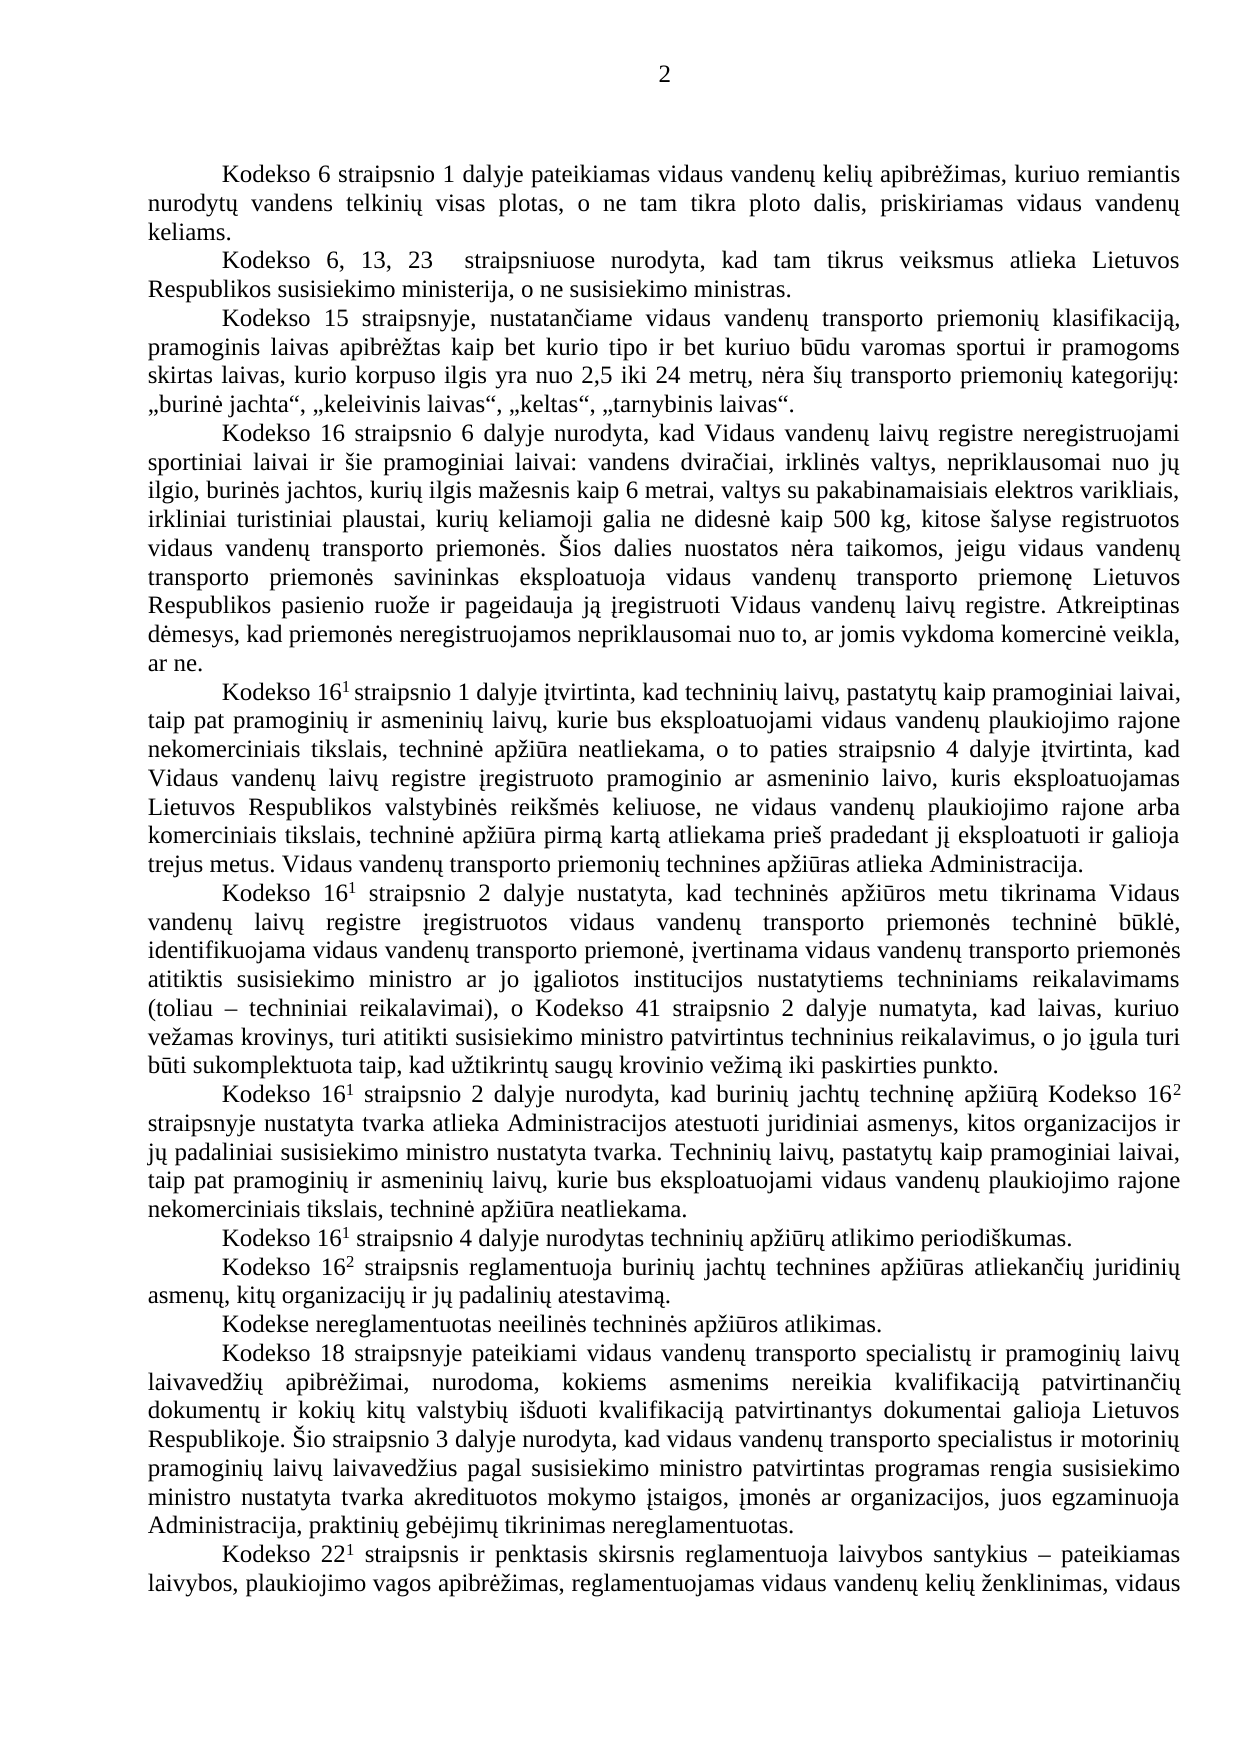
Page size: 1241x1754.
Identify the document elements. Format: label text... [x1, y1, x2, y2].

text Kodekso 161 straipsnio 4 dalyje nurodytas techninių apžiūrų atlikimo periodiškumas. [148, 1223, 1181, 1252]
text Kodekso 161 straipsnio 2 dalyje nurodyta, kad burinių jachtų techninę apžiūrą Kodekso 162 straipsnyje nustatyta tvarka atlieka Administracijos atestuoti juridiniai asmenys, kitos organizacijos ir jų padaliniai susisiekimo ministro nustatyta tvarka. Techninių laivų, pastatytų kaip pramoginiai laivai, taip pat pramoginių ir asmeninių laivų, kurie bus eksploatuojami vidaus vandenų plaukiojimo rajone nekomerciniais tikslais, techninė apžiūra neatliekama. [148, 1079, 1181, 1223]
text Kodekso 162 straipsnis reglamentuoja burinių jachtų technines apžiūras atliekančių juridinių asmenų, kitų organizacijų ir jų padalinių atestavimą. [148, 1252, 1181, 1309]
text Kodekso 161 straipsnio 1 dalyje įtvirtinta, kad techninių laivų, pastatytų kaip pramoginiai laivai, taip pat pramoginių ir asmeninių laivų, kurie bus eksploatuojami vidaus vandenų plaukiojimo rajone nekomerciniais tikslais, techninė apžiūra neatliekama, o to paties straipsnio 4 dalyje įtvirtinta, kad Vidaus vandenų laivų registre įregistruoto pramoginio ar asmeninio laivo, kuris eksploatuojamas Lietuvos Respublikos valstybinės reikšmės keliuose, ne vidaus vandenų plaukiojimo rajone arba komerciniais tikslais, techninė apžiūra pirmą kartą atliekama prieš pradedant jį eksploatuoti ir galioja trejus metus. Vidaus vandenų transporto priemonių technines apžiūras atlieka Administracija. [148, 677, 1181, 878]
text Kodekso 6 straipsnio 1 dalyje pateikiamas vidaus vandenų kelių apibrėžimas, kuriuo remiantis nurodytų vandens telkinių visas plotas, o ne tam tikra ploto dalis, priskiriamas vidaus vandenų keliams. [148, 159, 1181, 246]
text Kodekso 6, 13, 23 straipsniuose nurodyta, kad tam tikrus veiksmus atlieka Lietuvos Respublikos susisiekimo ministerija, o ne susisiekimo ministras. [148, 246, 1181, 303]
text Kodekso 18 straipsnyje pateikiami vidaus vandenų transporto specialistų ir pramoginių laivų laivavedžių apibrėžimai, nurodoma, kokiems asmenims nereikia kvalifikaciją patvirtinančių dokumentų ir kokių kitų valstybių išduoti kvalifikaciją patvirtinantys dokumentai galioja Lietuvos Respublikoje. Šio straipsnio 3 dalyje nurodyta, kad vidaus vandenų transporto specialistus ir motorinių pramoginių laivų laivavedžius pagal susisiekimo ministro patvirtintas programas rengia susisiekimo ministro nustatyta tvarka akredituotos mokymo įstaigos, įmonės ar organizacijos, juos egzaminuoja Administracija, praktinių gebėjimų tikrinimas nereglamentuotas. [148, 1338, 1181, 1539]
text Kodekse nereglamentuotas neeilinės techninės apžiūros atlikimas. [148, 1309, 1181, 1338]
text Kodekso 221 straipsnis ir penktasis skirsnis reglamentuoja laivybos santykius – pateikiamas laivybos, plaukiojimo vagos apibrėžimas, reglamentuojamas vidaus vandenų kelių ženklinimas, vidaus [148, 1539, 1181, 1597]
text Kodekso 161 straipsnio 2 dalyje nustatyta, kad techninės apžiūros metu tikrinama Vidaus vandenų laivų registre įregistruotos vidaus vandenų transporto priemonės techninė būklė, identifikuojama vidaus vandenų transporto priemonė, įvertinama vidaus vandenų transporto priemonės atitiktis susisiekimo ministro ar jo įgaliotos institucijos nustatytiems techniniams reikalavimams (toliau – techniniai reikalavimai), o Kodekso 41 straipsnio 2 dalyje numatyta, kad laivas, kuriuo vežamas krovinys, turi atitikti susisiekimo ministro patvirtintus techninius reikalavimus, o jo įgula turi būti sukomplektuota taip, kad užtikrintų saugų krovinio vežimą iki paskirties punkto. [148, 878, 1181, 1079]
text Kodekso 16 straipsnio 6 dalyje nurodyta, kad Vidaus vandenų laivų registre neregistruojami sportiniai laivai ir šie pramoginiai laivai: vandens dviračiai, irklinės valtys, nepriklausomai nuo jų ilgio, burinės jachtos, kurių ilgis mažesnis kaip 6 metrai, valtys su pakabinamaisiais elektros varikliais, irkliniai turistiniai plaustai, kurių keliamoji galia ne didesnė kaip 500 kg, kitose šalyse registruotos vidaus vandenų transporto priemonės. Šios dalies nuostatos nėra taikomos, jeigu vidaus vandenų transporto priemonės savininkas eksploatuoja vidaus vandenų transporto priemonę Lietuvos Respublikos pasienio ruože ir pageidauja ją įregistruoti Vidaus vandenų laivų registre. Atkreiptinas dėmesys, kad priemonės neregistruojamos nepriklausomai nuo to, ar jomis vykdoma komercinė veikla, ar ne. [148, 418, 1181, 677]
text Kodekso 15 straipsnyje, nustatančiame vidaus vandenų transporto priemonių klasifikaciją, pramoginis laivas apibrėžtas kaip bet kurio tipo ir bet kuriuo būdu varomas sportui ir pramogoms skirtas laivas, kurio korpuso ilgis yra nuo 2,5 iki 24 metrų, nėra šių transporto priemonių kategorijų: „burinė jachta“, „keleivinis laivas“, „keltas“, „tarnybinis laivas“. [148, 303, 1181, 418]
